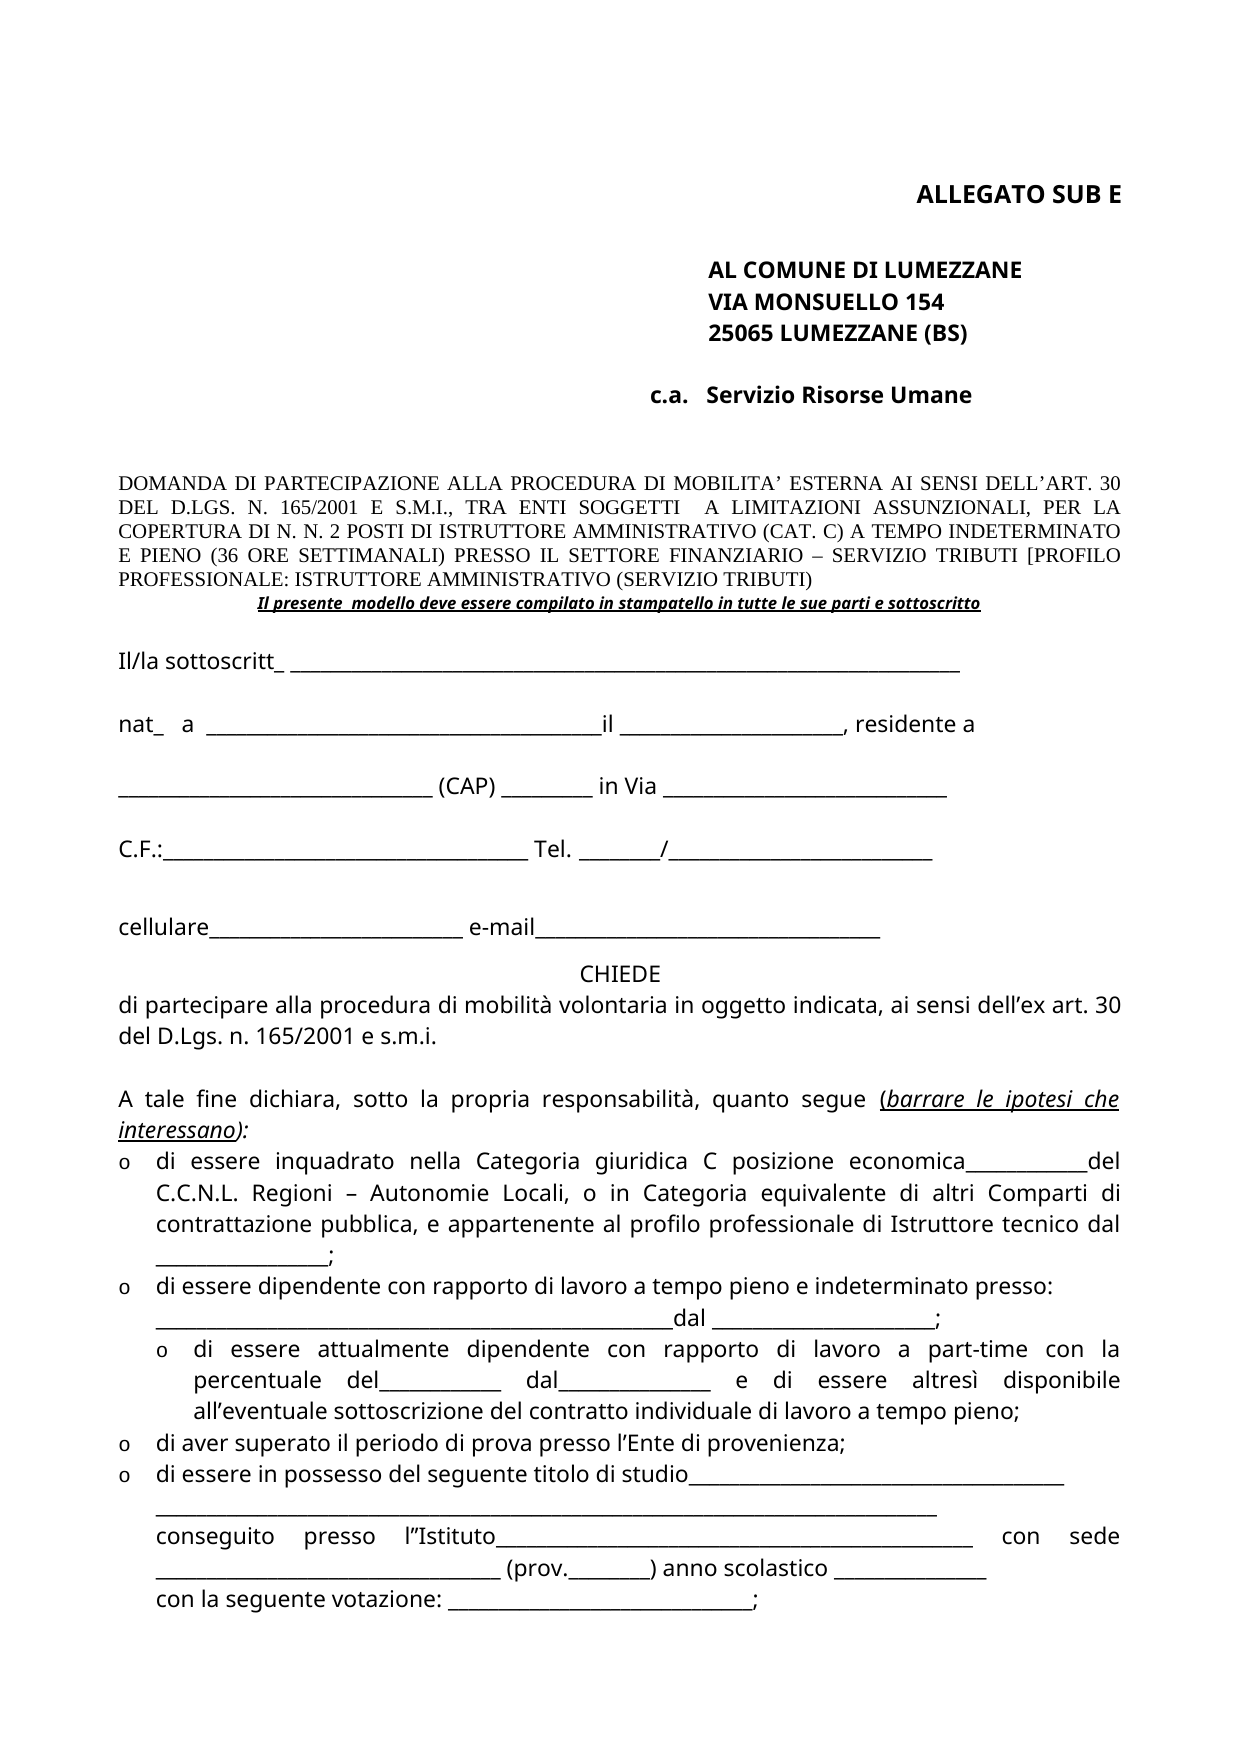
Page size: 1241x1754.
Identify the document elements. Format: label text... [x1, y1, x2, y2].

text di partecipare alla procedura di mobilità volontaria in oggetto indicata, ai sensi dell’ex art. 30 del D.Lgs. n. 165/2001 e s.m.i. [118, 989, 1122, 1052]
text DOMANDA DI PARTECIPAZIONE ALLA PROCEDURA DI MOBILITA’ ESTERNA AI SENSI DELL’ART. 30 DEL D.LGS. N. 165/2001 E S.M.I., TRA ENTI SOGGETTI A LIMITAZIONI ASSUNZIONALI, PER LA COPERTURA DI N. N. 2 POSTI DI ISTRUTTORE AMMINISTRATIVO (CAT. C) A TEMPO INDETERMINATO E PIENO (36 ORE SETTIMANALI) PRESSO IL SETTORE FINANZIARIO – SERVIZIO TRIBUTI [PROFILO PROFESSIONALE: ISTRUTTORE AMMINISTRATIVO (SERVIZIO TRIBUTI) [118, 471, 1122, 591]
subtitle AL COMUNE DI LUMEZZANE [634, 254, 1122, 286]
text con la seguente votazione: ______________________________; [156, 1583, 1122, 1614]
subtitle ALLEGATO SUB E [634, 176, 1122, 210]
text cellulare_________________________ e-mail__________________________________ [118, 911, 1122, 942]
text nat_ a _______________________________________il ______________________, residente a [118, 708, 1122, 739]
text _____________________________________________________________________________ [156, 1489, 1122, 1520]
text ___________________________________________________dal ______________________; [118, 1302, 1122, 1333]
list di essere in possesso del seguente titolo di studio_____________________________________ [118, 1458, 1122, 1489]
text Il presente modello deve essere compilato in stampatello in tutte le sue parti e sottoscritto [118, 591, 1122, 614]
list di essere dipendente con rapporto di lavoro a tempo pieno e indeterminato presso: [118, 1270, 1122, 1302]
text 25065 LUMEZZANE (BS) [650, 317, 1122, 348]
text _______________________________ (CAP) _________ in Via ____________________________ [118, 770, 1122, 802]
text Il/la sottoscritt_ __________________________________________________________________ [118, 645, 1122, 677]
list di essere attualmente dipendente con rapporto di lavoro a part-time con la percentuale del____________ dal_______________ e di essere altresì disponibile all’eventuale sottoscrizione del contratto individuale di lavoro a tempo pieno; [156, 1333, 1122, 1427]
list di essere inquadrato nella Categoria giuridica C posizione economica____________del C.C.N.L. Regioni – Autonomie Locali, o in Categoria equivalente di altri Comparti di contrattazione pubblica, e appartenente al profilo professionale di Istruttore tecnico dal _________________; [118, 1145, 1122, 1270]
list di aver superato il periodo di prova presso l’Ente di provenienza; [118, 1427, 1122, 1458]
text c.a. Servizio Risorse Umane [650, 379, 1122, 411]
text A tale fine dichiara, sotto la propria responsabilità, quanto segue (barrare le ipotesi che interessano): [118, 1083, 1122, 1145]
text CHIEDE [118, 958, 1122, 989]
text C.F.:____________________________________ Tel. ________/__________________________ [118, 833, 1122, 864]
text VIA MONSUELLO 154 [650, 286, 1122, 317]
text conseguito presso l’’Istituto_______________________________________________ con sede __________________________________ (prov.________) anno scolastico _______________ [156, 1520, 1122, 1583]
